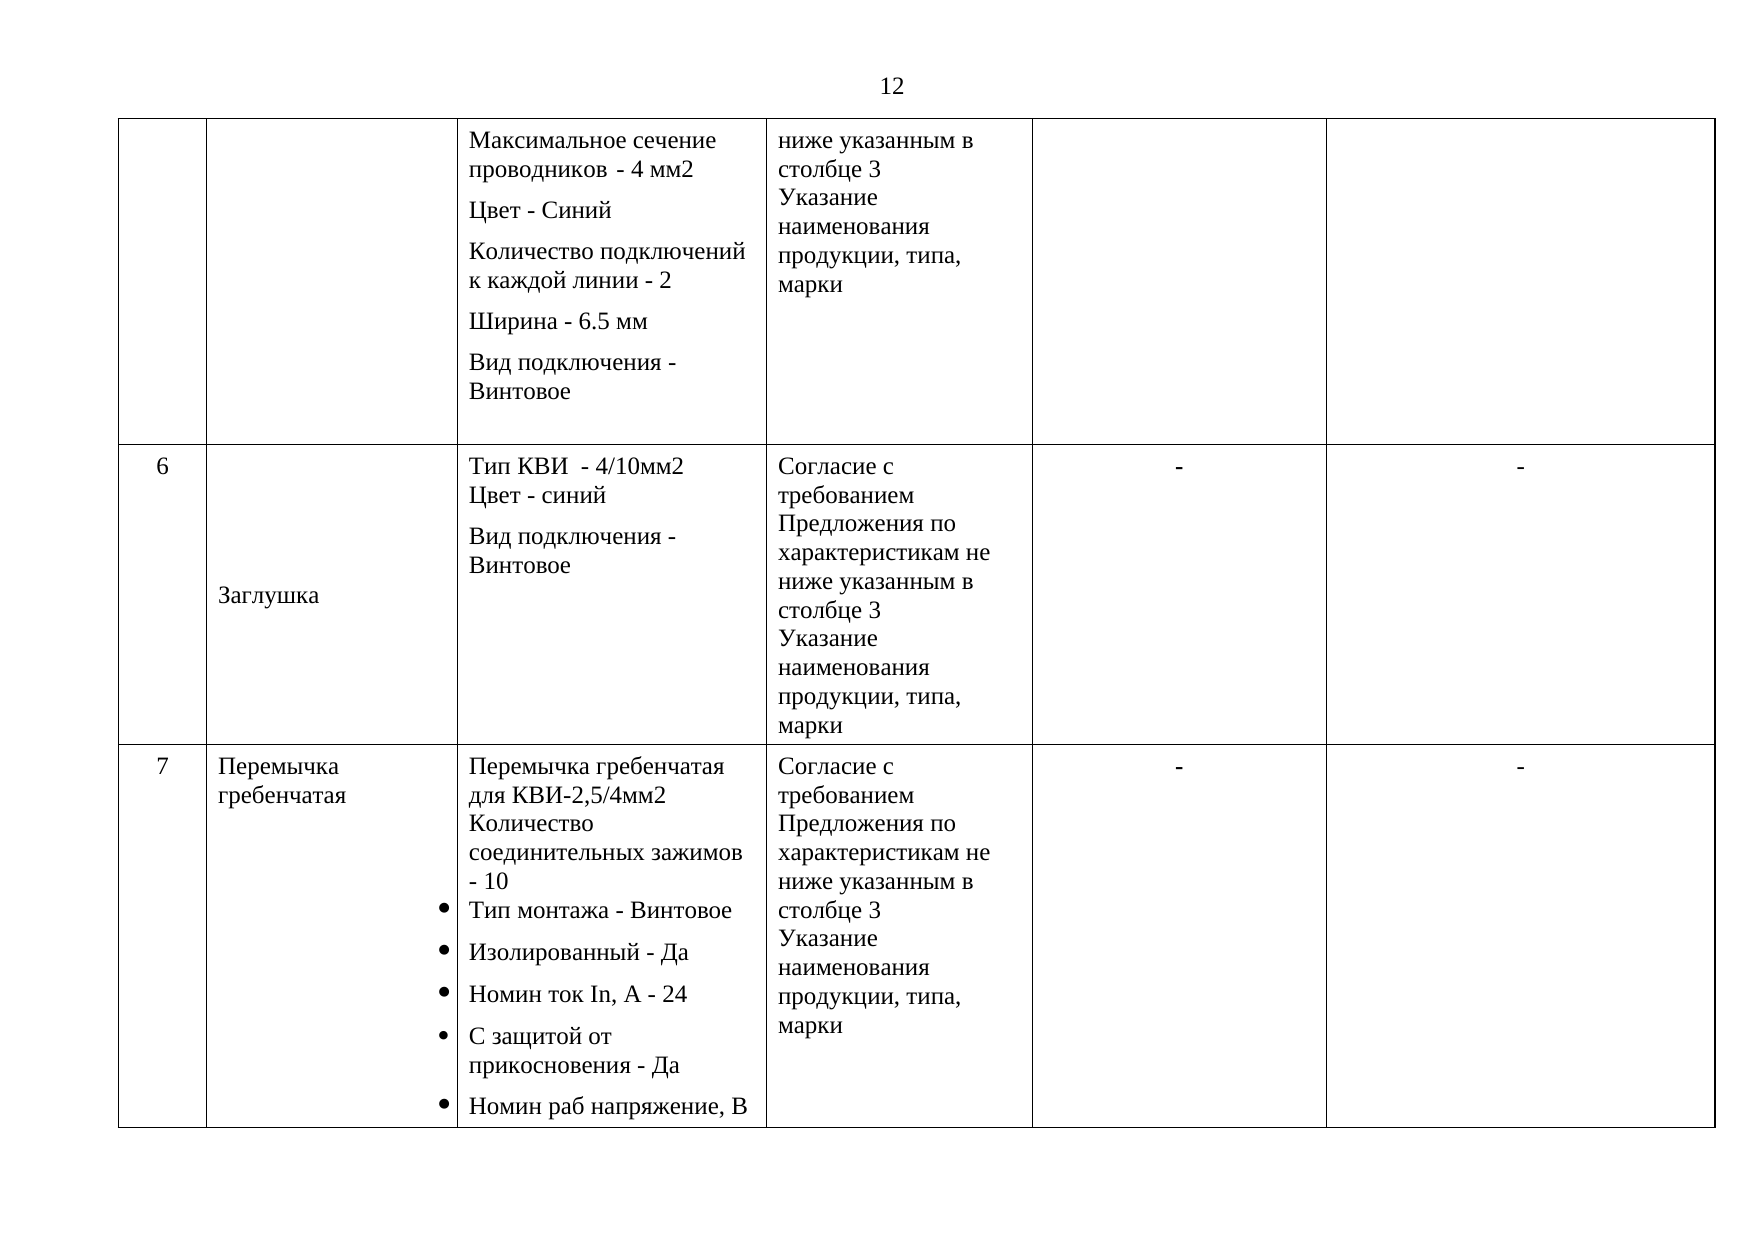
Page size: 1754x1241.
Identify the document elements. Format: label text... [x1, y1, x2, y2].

table_cell - [1327, 445, 1714, 744]
table_cell Максимальное сечение проводников - 4 мм2 Цвет - Синий Количество подключений к каждой линии - 2 Ширина - 6.5 мм Вид подключения - Винтовое [458, 119, 766, 444]
table_cell Заглушка [207, 445, 457, 744]
table_cell - [1327, 745, 1714, 1127]
table_cell Тип КВИ - 4/10мм2 Цвет - синий Вид подключения - Винтовое [458, 445, 766, 744]
table_cell - [1033, 445, 1326, 744]
table_cell ниже указанным в столбце 3 Указание наименования продукции, типа, марки [767, 119, 1032, 444]
table_cell - [1033, 745, 1326, 1127]
table_cell Перемычка гребенчатая для КВИ-2,5/4мм2 Количество соединительных зажимов - 10 Тип монтажа - Винтовое Изолированный - Да Номин ток In, А - 24 С защитой от прикосновения - Да Номин раб напряжение, В [458, 745, 766, 1127]
table_cell - [1327, 119, 1714, 444]
table_cell [119, 119, 206, 444]
table_cell 6 [119, 445, 206, 744]
table_cell Согласие с требованием Предложения по характеристикам не ниже указанным в столбце 3 Указание наименования продукции, типа, марки [767, 445, 1032, 744]
table_cell [207, 119, 457, 444]
table_cell Перемычка гребенчатая [207, 745, 457, 1127]
table_cell - [1033, 119, 1326, 444]
table_cell 7 [119, 745, 206, 1127]
table_cell Согласие с требованием Предложения по характеристикам не ниже указанным в столбце 3 Указание наименования продукции, типа, марки [767, 745, 1032, 1127]
